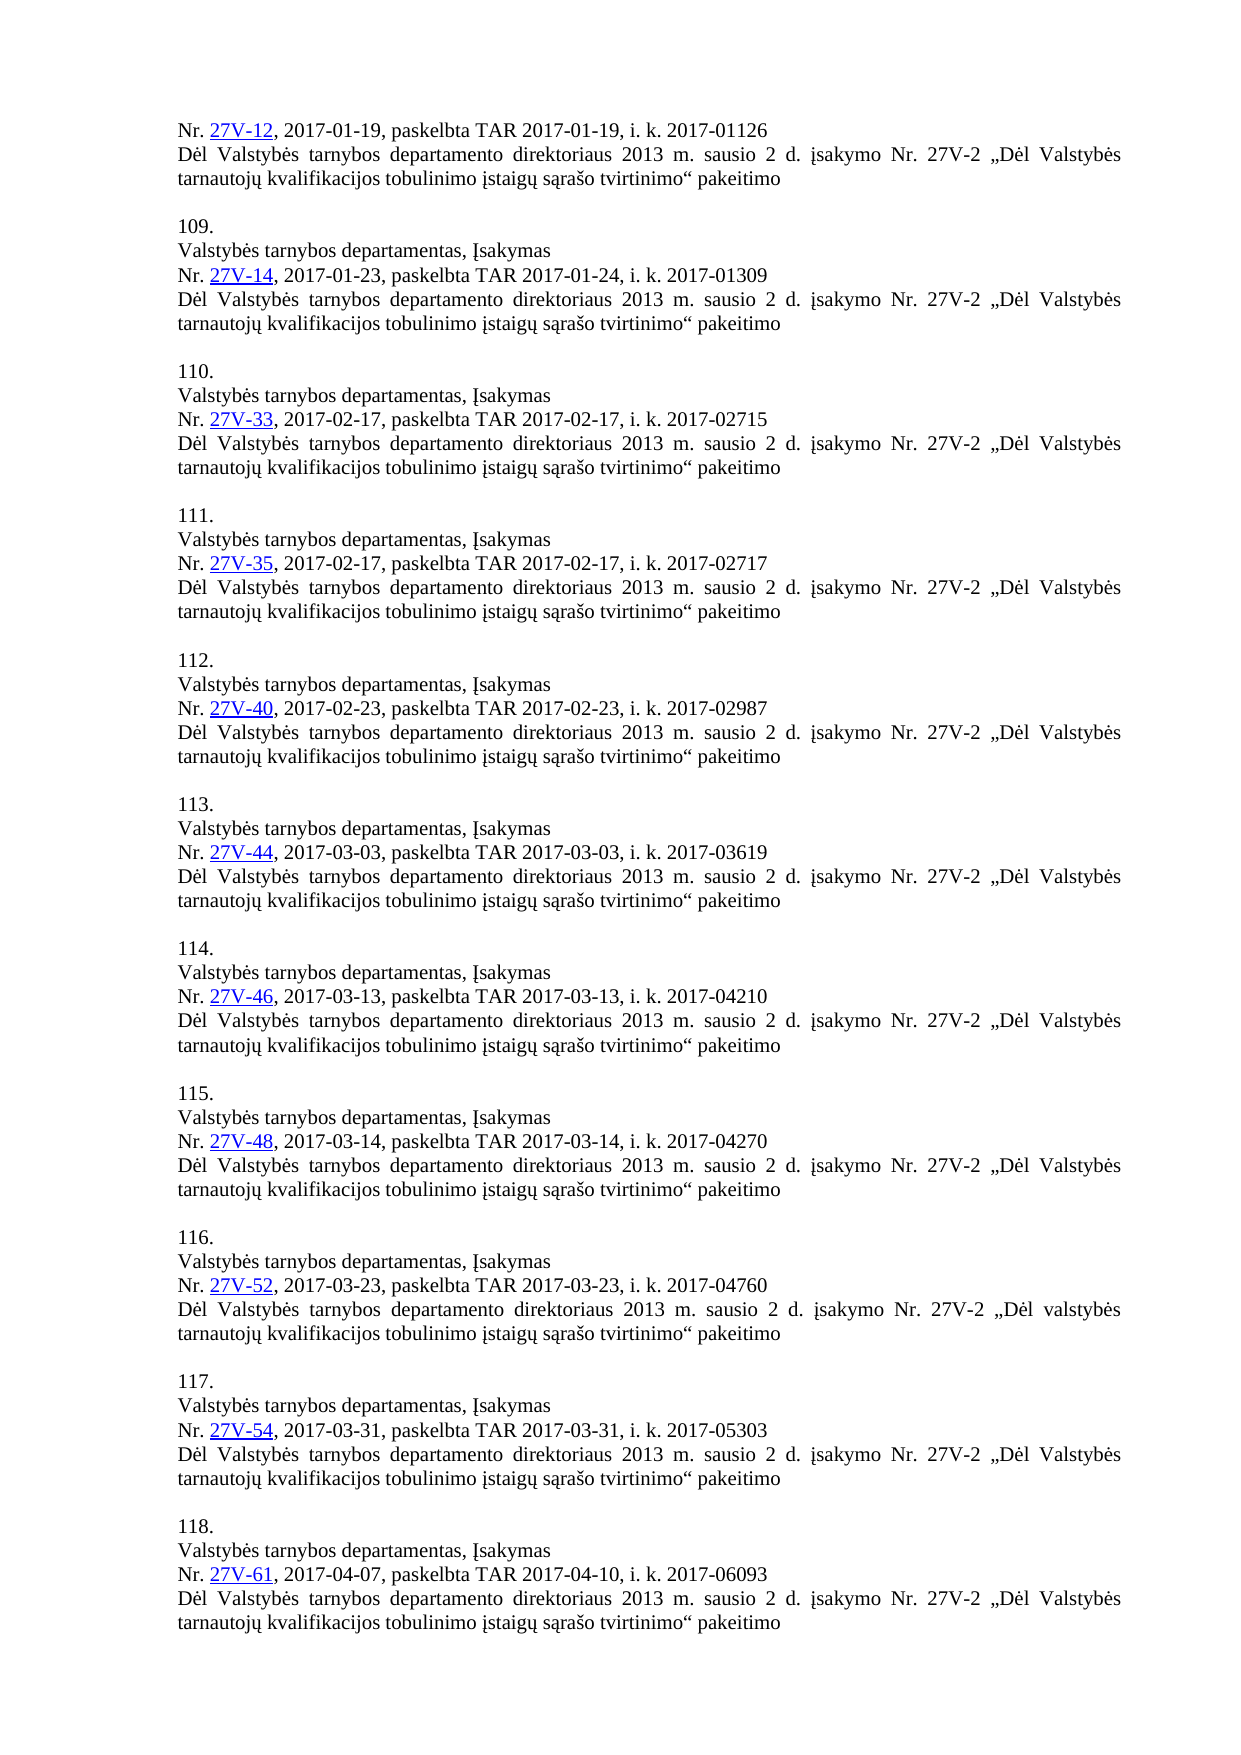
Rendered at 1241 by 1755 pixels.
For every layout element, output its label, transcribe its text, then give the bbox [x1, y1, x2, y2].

text Nr. 27V-14, 2017-01-23, paskelbta TAR 2017-01-24, i. k. 2017-01309 [177, 262, 1122, 287]
text 117. [177, 1369, 1122, 1393]
text Dėl Valstybės tarnybos departamento direktoriaus 2013 m. sausio 2 d. įsakymo Nr. 27V-2 „Dėl Valstybės tarnautojų kvalifikacijos tobulinimo įstaigų sąrašo tvirtinimo“ pakeitimo [177, 864, 1122, 912]
text 114. [177, 936, 1122, 960]
text Dėl Valstybės tarnybos departamento direktoriaus 2013 m. sausio 2 d. įsakymo Nr. 27V-2 „Dėl Valstybės tarnautojų kvalifikacijos tobulinimo įstaigų sąrašo tvirtinimo“ pakeitimo [177, 575, 1122, 623]
text Nr. 27V-54, 2017-03-31, paskelbta TAR 2017-03-31, i. k. 2017-05303 [177, 1417, 1122, 1442]
text Nr. 27V-48, 2017-03-14, paskelbta TAR 2017-03-14, i. k. 2017-04270 [177, 1129, 1122, 1153]
text Dėl Valstybės tarnybos departamento direktoriaus 2013 m. sausio 2 d. įsakymo Nr. 27V-2 „Dėl Valstybės tarnautojų kvalifikacijos tobulinimo įstaigų sąrašo tvirtinimo“ pakeitimo [177, 1442, 1122, 1490]
text Dėl Valstybės tarnybos departamento direktoriaus 2013 m. sausio 2 d. įsakymo Nr. 27V-2 „Dėl Valstybės tarnautojų kvalifikacijos tobulinimo įstaigų sąrašo tvirtinimo“ pakeitimo [177, 720, 1122, 768]
text Nr. 27V-35, 2017-02-17, paskelbta TAR 2017-02-17, i. k. 2017-02717 [177, 551, 1122, 575]
text Valstybės tarnybos departamentas, Įsakymas [177, 527, 1122, 551]
text Valstybės tarnybos departamentas, Įsakymas [177, 1105, 1122, 1129]
text 112. [177, 647, 1122, 672]
text Valstybės tarnybos departamentas, Įsakymas [177, 1249, 1122, 1273]
text 110. [177, 359, 1122, 383]
text 109. [177, 214, 1122, 238]
text 118. [177, 1514, 1122, 1538]
text Dėl Valstybės tarnybos departamento direktoriaus 2013 m. sausio 2 d. įsakymo Nr. 27V-2 „Dėl Valstybės tarnautojų kvalifikacijos tobulinimo įstaigų sąrašo tvirtinimo“ pakeitimo [177, 1008, 1122, 1057]
text Dėl Valstybės tarnybos departamento direktoriaus 2013 m. sausio 2 d. įsakymo Nr. 27V-2 „Dėl Valstybės tarnautojų kvalifikacijos tobulinimo įstaigų sąrašo tvirtinimo“ pakeitimo [177, 287, 1122, 335]
text Valstybės tarnybos departamentas, Įsakymas [177, 1393, 1122, 1417]
text 113. [177, 792, 1122, 816]
text Valstybės tarnybos departamentas, Įsakymas [177, 960, 1122, 984]
text Nr. 27V-46, 2017-03-13, paskelbta TAR 2017-03-13, i. k. 2017-04210 [177, 984, 1122, 1008]
text 111. [177, 503, 1122, 527]
text Dėl Valstybės tarnybos departamento direktoriaus 2013 m. sausio 2 d. įsakymo Nr. 27V-2 „Dėl valstybės tarnautojų kvalifikacijos tobulinimo įstaigų sąrašo tvirtinimo“ pakeitimo [177, 1297, 1122, 1345]
text Dėl Valstybės tarnybos departamento direktoriaus 2013 m. sausio 2 d. įsakymo Nr. 27V-2 „Dėl Valstybės tarnautojų kvalifikacijos tobulinimo įstaigų sąrašo tvirtinimo“ pakeitimo [177, 142, 1122, 190]
text Nr. 27V-44, 2017-03-03, paskelbta TAR 2017-03-03, i. k. 2017-03619 [177, 840, 1122, 864]
text 116. [177, 1225, 1122, 1249]
text 115. [177, 1081, 1122, 1105]
text Valstybės tarnybos departamentas, Įsakymas [177, 672, 1122, 696]
text Valstybės tarnybos departamentas, Įsakymas [177, 383, 1122, 407]
text Nr. 27V-52, 2017-03-23, paskelbta TAR 2017-03-23, i. k. 2017-04760 [177, 1273, 1122, 1297]
text Valstybės tarnybos departamentas, Įsakymas [177, 816, 1122, 840]
text Dėl Valstybės tarnybos departamento direktoriaus 2013 m. sausio 2 d. įsakymo Nr. 27V-2 „Dėl Valstybės tarnautojų kvalifikacijos tobulinimo įstaigų sąrašo tvirtinimo“ pakeitimo [177, 1153, 1122, 1201]
text Nr. 27V-61, 2017-04-07, paskelbta TAR 2017-04-10, i. k. 2017-06093 [177, 1562, 1122, 1586]
text Dėl Valstybės tarnybos departamento direktoriaus 2013 m. sausio 2 d. įsakymo Nr. 27V-2 „Dėl Valstybės tarnautojų kvalifikacijos tobulinimo įstaigų sąrašo tvirtinimo“ pakeitimo [177, 1586, 1122, 1634]
text Nr. 27V-40, 2017-02-23, paskelbta TAR 2017-02-23, i. k. 2017-02987 [177, 696, 1122, 720]
text Nr. 27V-12, 2017-01-19, paskelbta TAR 2017-01-19, i. k. 2017-01126 [177, 118, 1122, 142]
text Valstybės tarnybos departamentas, Įsakymas [177, 1538, 1122, 1562]
text Nr. 27V-33, 2017-02-17, paskelbta TAR 2017-02-17, i. k. 2017-02715 [177, 407, 1122, 431]
text Valstybės tarnybos departamentas, Įsakymas [177, 238, 1122, 262]
text Dėl Valstybės tarnybos departamento direktoriaus 2013 m. sausio 2 d. įsakymo Nr. 27V-2 „Dėl Valstybės tarnautojų kvalifikacijos tobulinimo įstaigų sąrašo tvirtinimo“ pakeitimo [177, 431, 1122, 479]
